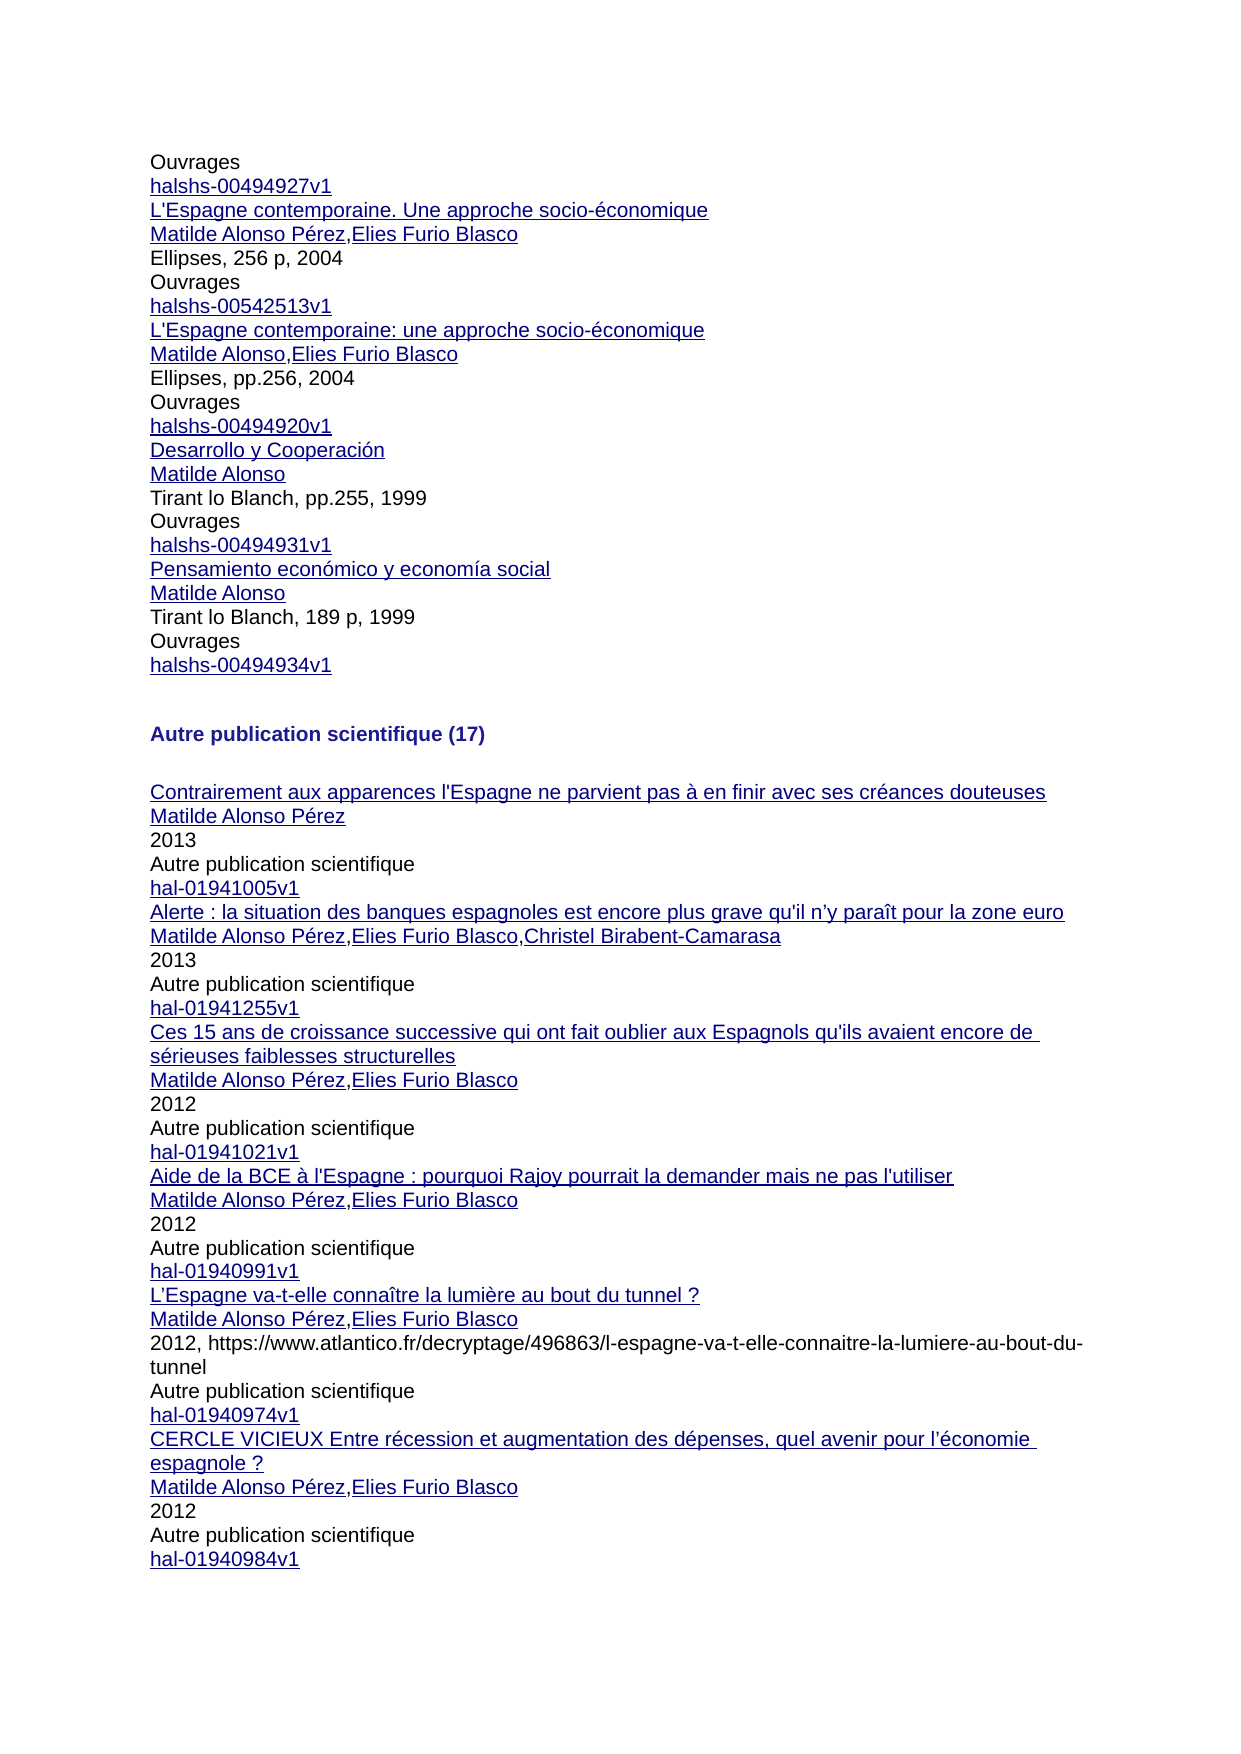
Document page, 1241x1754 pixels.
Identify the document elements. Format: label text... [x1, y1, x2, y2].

table_cell Desarrollo y Cooperación Matilde Alonso Tirant lo Blanch, pp.255, 1999 Ouvrages halshs-00494931v1 [150, 438, 1090, 557]
table_header Contrairement aux apparences l'Espagne ne parvient pas à en finir avec ses créances douteuses Matilde Alonso Pérez 2013 Autre publication scientifique hal-01941005v1 [150, 780, 1090, 900]
subtitle Autre publication scientifique (17) [150, 722, 1090, 746]
table_cell L'Espagne contemporaine: une approche socio-économique Matilde Alonso,Elies Furio Blasco Ellipses, pp.256, 2004 Ouvrages halshs-00494920v1 [150, 318, 1090, 437]
table_cell CERCLE VICIEUX Entre récession et augmentation des dépenses, quel avenir pour l’économie espagnole ? Matilde Alonso Pérez,Elies Furio Blasco 2012 Autre publication scientifique hal-01940984v1 [150, 1427, 1090, 1571]
table_cell Ces 15 ans de croissance successive qui ont fait oublier aux Espagnols qu'ils avaient encore de sérieuses faiblesses structurelles Matilde Alonso Pérez,Elies Furio Blasco 2012 Autre publication scientifique hal-01941021v1 [150, 1020, 1090, 1163]
table_cell Ouvrages halshs-00494927v1 [150, 150, 1090, 198]
table_cell L’Espagne va-t-elle connaître la lumière au bout du tunnel ? Matilde Alonso Pérez,Elies Furio Blasco 2012, https://www.atlantico.fr/decryptage/496863/l-espagne-va-t-elle-connaitre-la-lumiere-au-bout-du-tunnel Autre publication scientifique hal-01940974v1 [150, 1283, 1090, 1427]
table_cell Aide de la BCE à l'Espagne : pourquoi Rajoy pourrait la demander mais ne pas l'utiliser Matilde Alonso Pérez,Elies Furio Blasco 2012 Autre publication scientifique hal-01940991v1 [150, 1164, 1090, 1283]
table_cell Alerte : la situation des banques espagnoles est encore plus grave qu'il n’y paraît pour la zone euro Matilde Alonso Pérez,Elies Furio Blasco,Christel Birabent-Camarasa 2013 Autre publication scientifique hal-01941255v1 [150, 900, 1090, 1020]
table_cell L'Espagne contemporaine. Une approche socio-économique Matilde Alonso Pérez,Elies Furio Blasco Ellipses, 256 p, 2004 Ouvrages halshs-00542513v1 [150, 198, 1090, 318]
table_cell Pensamiento económico y economía social Matilde Alonso Tirant lo Blanch, 189 p, 1999 Ouvrages halshs-00494934v1 [150, 557, 1090, 677]
